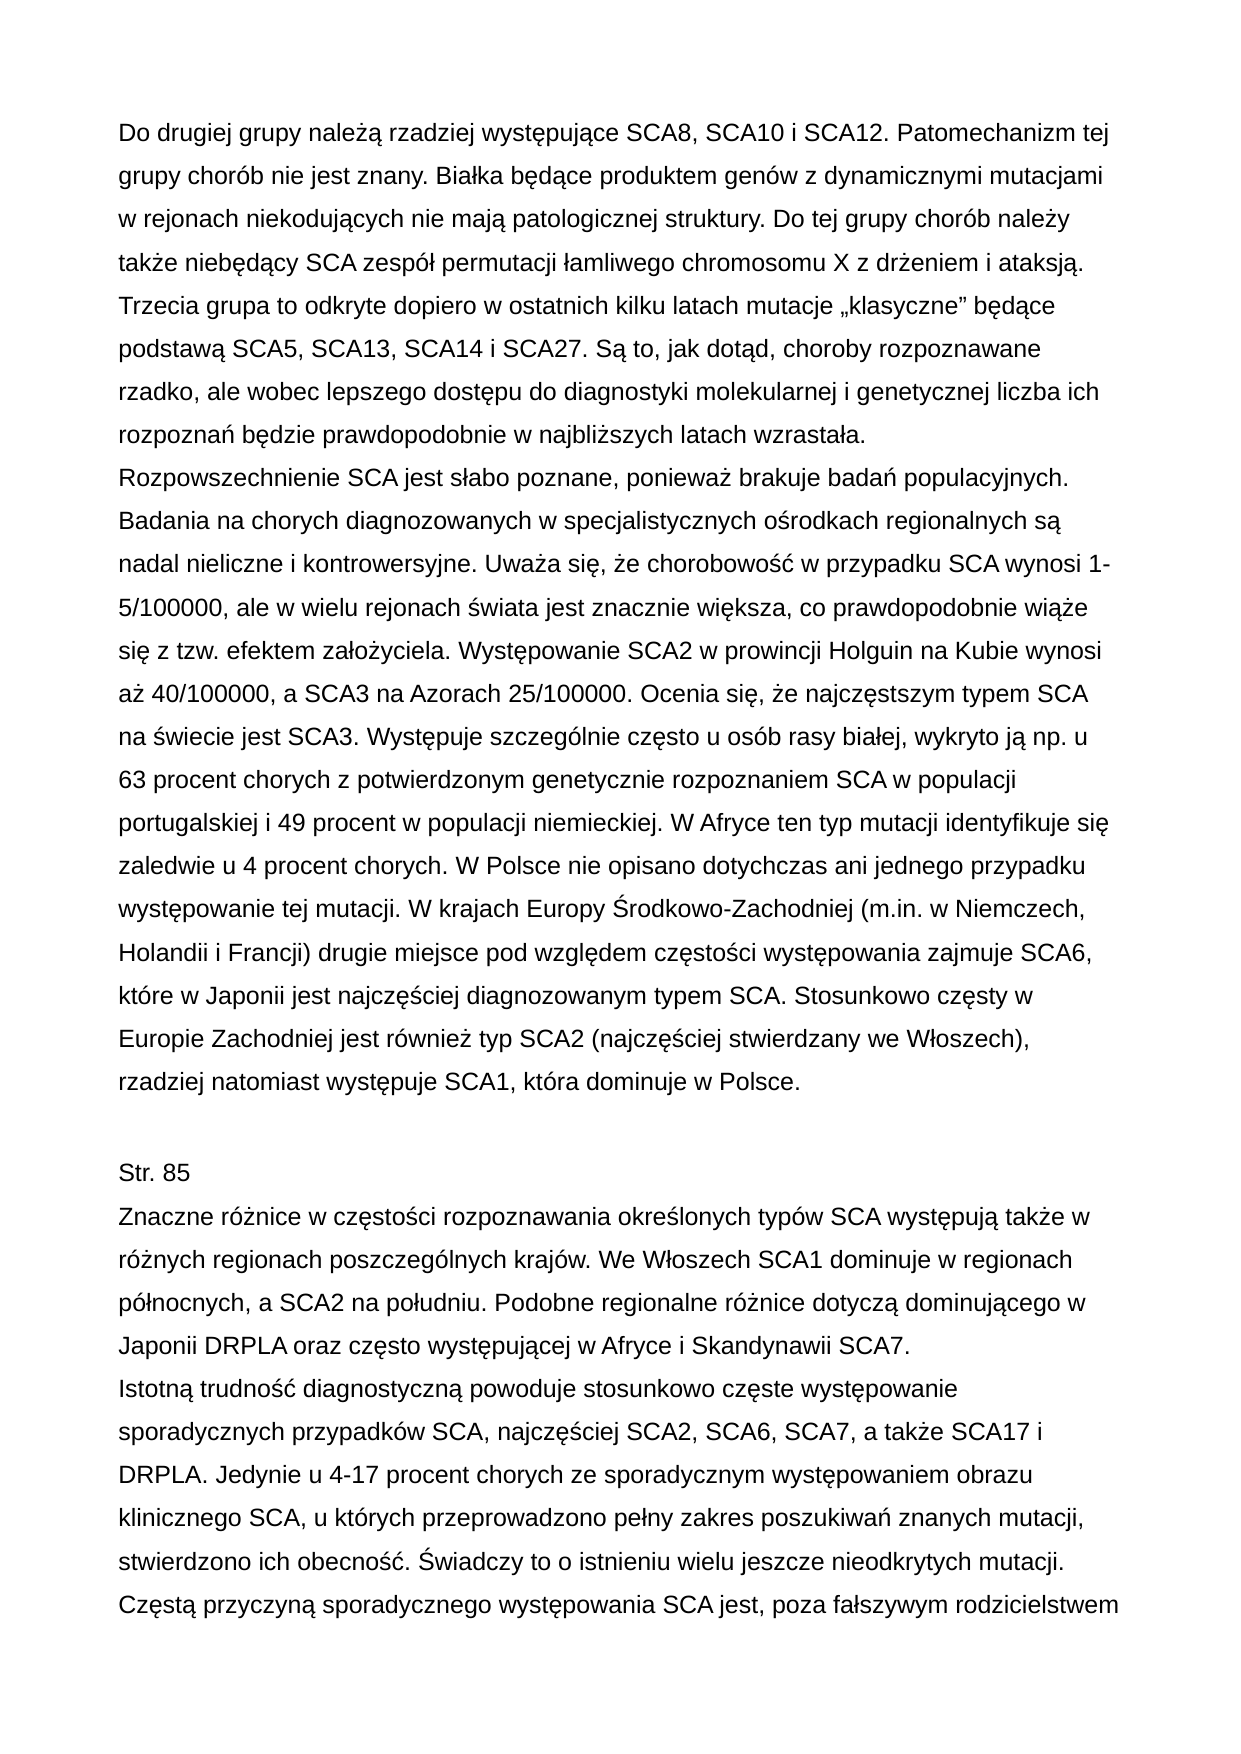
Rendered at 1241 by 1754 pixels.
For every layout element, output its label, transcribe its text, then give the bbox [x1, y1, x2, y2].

text Str. 85 [118, 1158, 1122, 1187]
text Trzecia grupa to odkryte dopiero w ostatnich kilku latach mutacje „klasyczne” będące podstawą SCA5, SCA13, SCA14 i SCA27. Są to, jak dotąd, choroby rozpoznawane rzadko, ale wobec lepszego dostępu do diagnostyki molekularnej i genetycznej liczba ich rozpoznań będzie prawdopodobnie w najbliższych latach wzrastała. [118, 291, 1122, 449]
text Znaczne różnice w częstości rozpoznawania określonych typów SCA występują także w różnych regionach poszczególnych krajów. We Włoszech SCA1 dominuje w regionach północnych, a SCA2 na południu. Podobne regionalne różnice dotyczą dominującego w Japonii DRPLA oraz często występującej w Afryce i Skandynawii SCA7. [118, 1202, 1122, 1360]
text Istotną trudność diagnostyczną powoduje stosunkowo częste występowanie sporadycznych przypadków SCA, najczęściej SCA2, SCA6, SCA7, a także SCA17 i DRPLA. Jedynie u 4-17 procent chorych ze sporadycznym występowaniem obrazu klinicznego SCA, u których przeprowadzono pełny zakres poszukiwań znanych mutacji, stwierdzono ich obecność. Świadczy to o istnieniu wielu jeszcze nieodkrytych mutacji. Częstą przyczyną sporadycznego występowania SCA jest, poza fałszywym rodzicielstwem [118, 1374, 1122, 1618]
text Do drugiej grupy należą rzadziej występujące SCA8, SCA10 i SCA12. Patomechanizm tej grupy chorób nie jest znany. Białka będące produktem genów z dynamicznymi mutacjami w rejonach niekodujących nie mają patologicznej struktury. Do tej grupy chorób należy także niebędący SCA zespół permutacji łamliwego chromosomu X z drżeniem i ataksją. [118, 118, 1122, 276]
text Rozpowszechnienie SCA jest słabo poznane, ponieważ brakuje badań populacyjnych. Badania na chorych diagnozowanych w specjalistycznych ośrodkach regionalnych są nadal nieliczne i kontrowersyjne. Uważa się, że chorobowość w przypadku SCA wynosi 1-5/100000, ale w wielu rejonach świata jest znacznie większa, co prawdopodobnie wiąże się z tzw. efektem założyciela. Występowanie SCA2 w prowincji Holguin na Kubie wynosi aż 40/100000, a SCA3 na Azorach 25/100000. Ocenia się, że najczęstszym typem SCA na świecie jest SCA3. Występuje szczególnie często u osób rasy białej, wykryto ją np. u 63 procent chorych z potwierdzonym genetycznie rozpoznaniem SCA w populacji portugalskiej i 49 procent w populacji niemieckiej. W Afryce ten typ mutacji identyfikuje się zaledwie u 4 procent chorych. W Polsce nie opisano dotychczas ani jednego przypadku występowanie tej mutacji. W krajach Europy Środkowo-Zachodniej (m.in. w Niemczech, Holandii i Francji) drugie miejsce pod względem częstości występowania zajmuje SCA6, które w Japonii jest najczęściej diagnozowanym typem SCA. Stosunkowo częsty w Europie Zachodniej jest również typ SCA2 (najczęściej stwierdzany we Włoszech), rzadziej natomiast występuje SCA1, która dominuje w Polsce. [118, 463, 1122, 1096]
